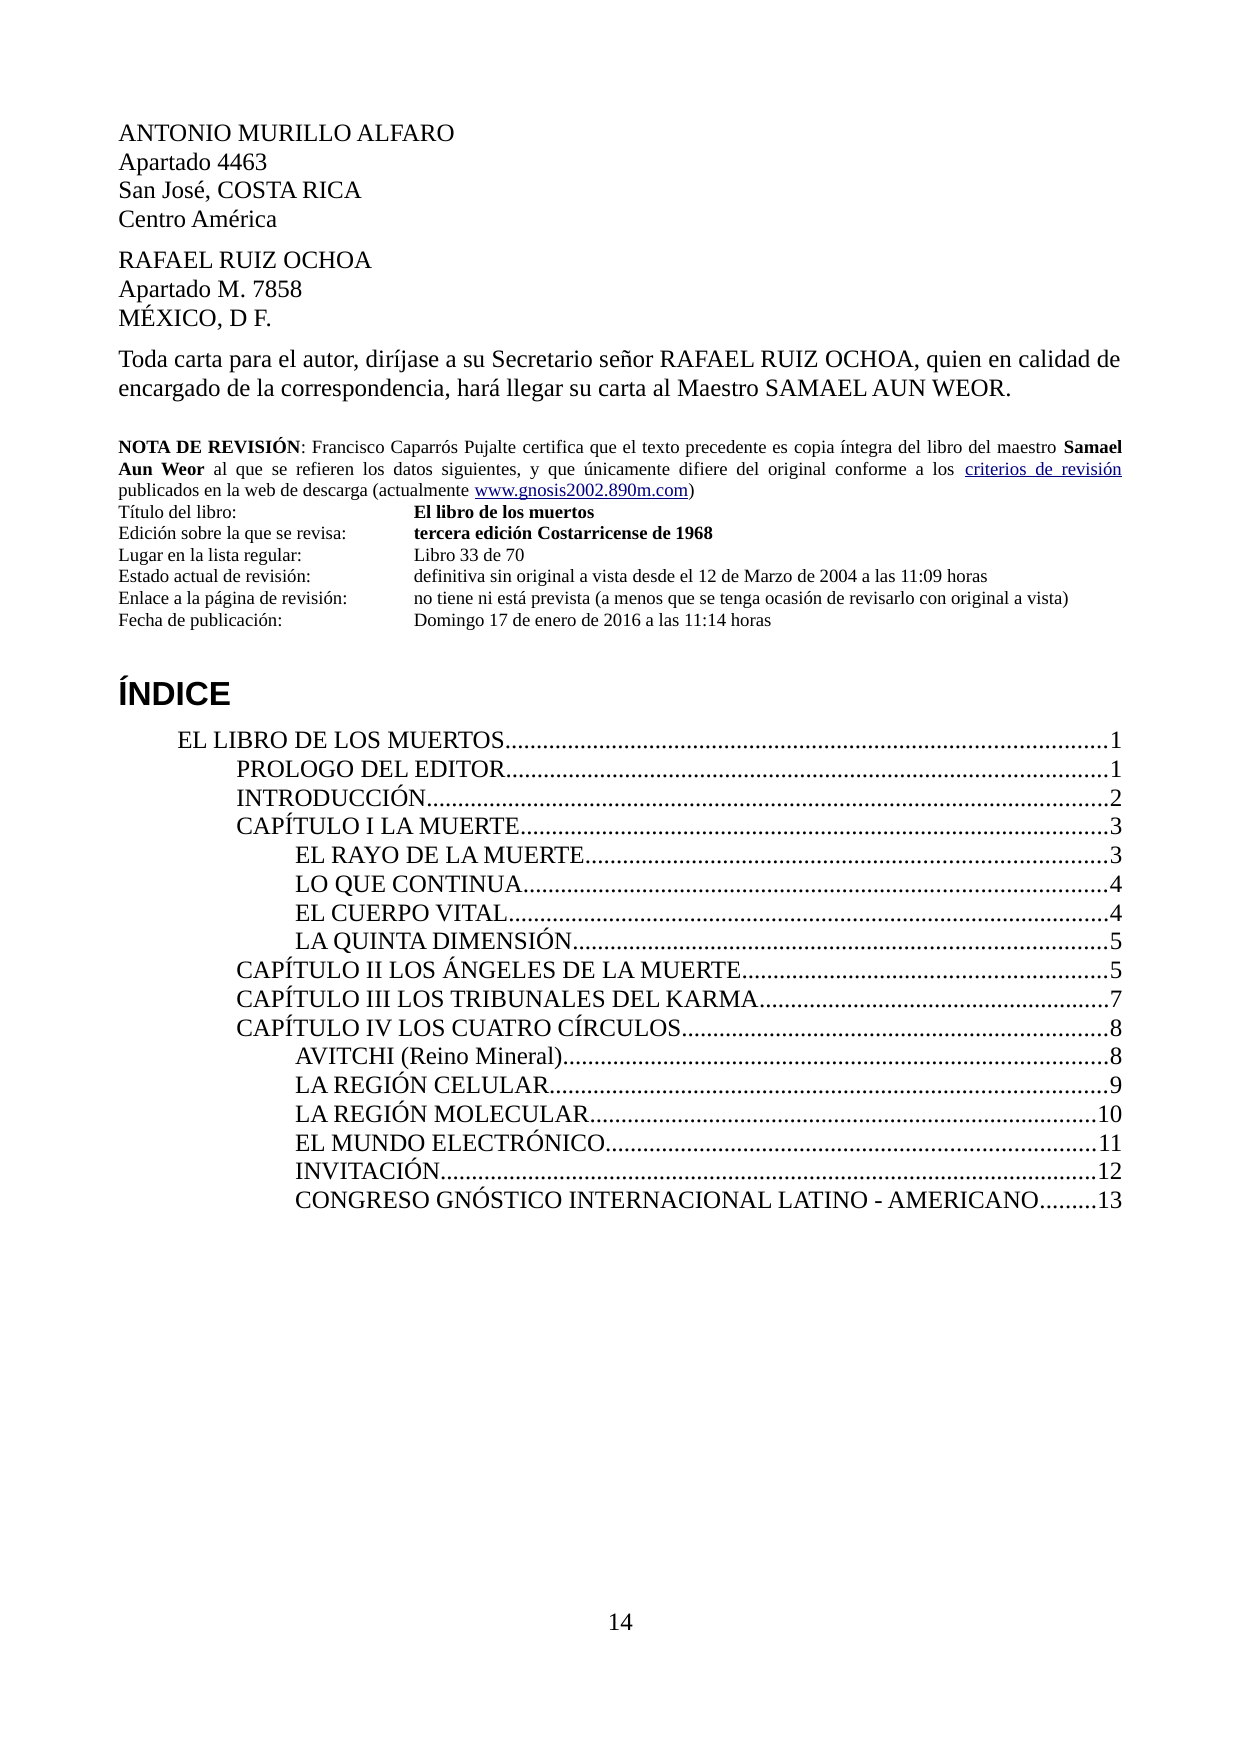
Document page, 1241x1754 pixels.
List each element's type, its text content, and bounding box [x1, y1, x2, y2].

text Lugar en la lista regular: Libro 33 de 70 [118, 544, 1122, 565]
text CAPÍTULO IV LOS CUATRO CÍRCULOS 8 [236, 1013, 1122, 1041]
text Fecha de publicación: Domingo 17 de enero de 2016 a las 11:14 horas [118, 608, 1122, 630]
text EL RAYO DE LA MUERTE 3 [295, 840, 1122, 869]
text LA QUINTA DIMENSIÓN 5 [295, 926, 1122, 955]
text AVITCHI (Reino Mineral) 8 [295, 1041, 1122, 1070]
text MÉXICO, D F. [118, 303, 1122, 332]
text ANTONIO MURILLO ALFARO [118, 118, 1122, 147]
text Centro América [118, 204, 1122, 233]
text Toda carta para el autor, diríjase a su Secretario señor RAFAEL RUIZ OCHOA, quien en calidad de encargado de la correspondencia, hará llegar su carta al Maestro SAMAEL AUN WEOR. [118, 344, 1122, 402]
text EL LIBRO DE LOS MUERTOS 1 [177, 725, 1122, 754]
subtitle ÍNDICE [118, 674, 1122, 713]
text Edición sobre la que se revisa: tercera edición Costarricense de 1968 [118, 522, 1122, 544]
text PROLOGO DEL EDITOR 1 [236, 754, 1122, 783]
text EL CUERPO VITAL 4 [295, 898, 1122, 926]
text LO QUE CONTINUA 4 [295, 869, 1122, 898]
text Enlace a la página de revisión: no tiene ni está prevista (a menos que se tenga ocasión de revisarlo con original a vista) [118, 587, 1122, 608]
text San José, COSTA RICA [118, 176, 1122, 204]
text CAPÍTULO II LOS ÁNGELES DE LA MUERTE 5 [236, 955, 1122, 984]
text Apartado M. 7858 [118, 274, 1122, 303]
text LA REGIÓN MOLECULAR 10 [295, 1099, 1122, 1128]
text Apartado 4463 [118, 147, 1122, 176]
text Estado actual de revisión: definitiva sin original a vista desde el 12 de Marzo de 2004 a las 11:09 horas [118, 565, 1122, 587]
text NOTA DE REVISIÓN: Francisco Caparrós Pujalte certifica que el texto precedente es copia íntegra del libro del maestro Samael Aun Weor al que se refieren los datos siguientes, y que únicamente difiere del original conforme a los criterios de revisión publicados en la web de descarga (actualmente www.gnosis2002.890m.com) [118, 436, 1122, 501]
text INVITACIÓN 12 [295, 1156, 1122, 1185]
text CAPÍTULO I LA MUERTE 3 [236, 811, 1122, 840]
text Título del libro: El libro de los muertos [118, 501, 1122, 522]
text LA REGIÓN CELULAR 9 [295, 1070, 1122, 1099]
text CONGRESO GNÓSTICO INTERNACIONAL LATINO - AMERICANO 13 [295, 1185, 1122, 1214]
text RAFAEL RUIZ OCHOA [118, 246, 1122, 274]
text EL MUNDO ELECTRÓNICO 11 [295, 1128, 1122, 1156]
text INTRODUCCIÓN 2 [236, 783, 1122, 811]
text CAPÍTULO III LOS TRIBUNALES DEL KARMA 7 [236, 984, 1122, 1013]
